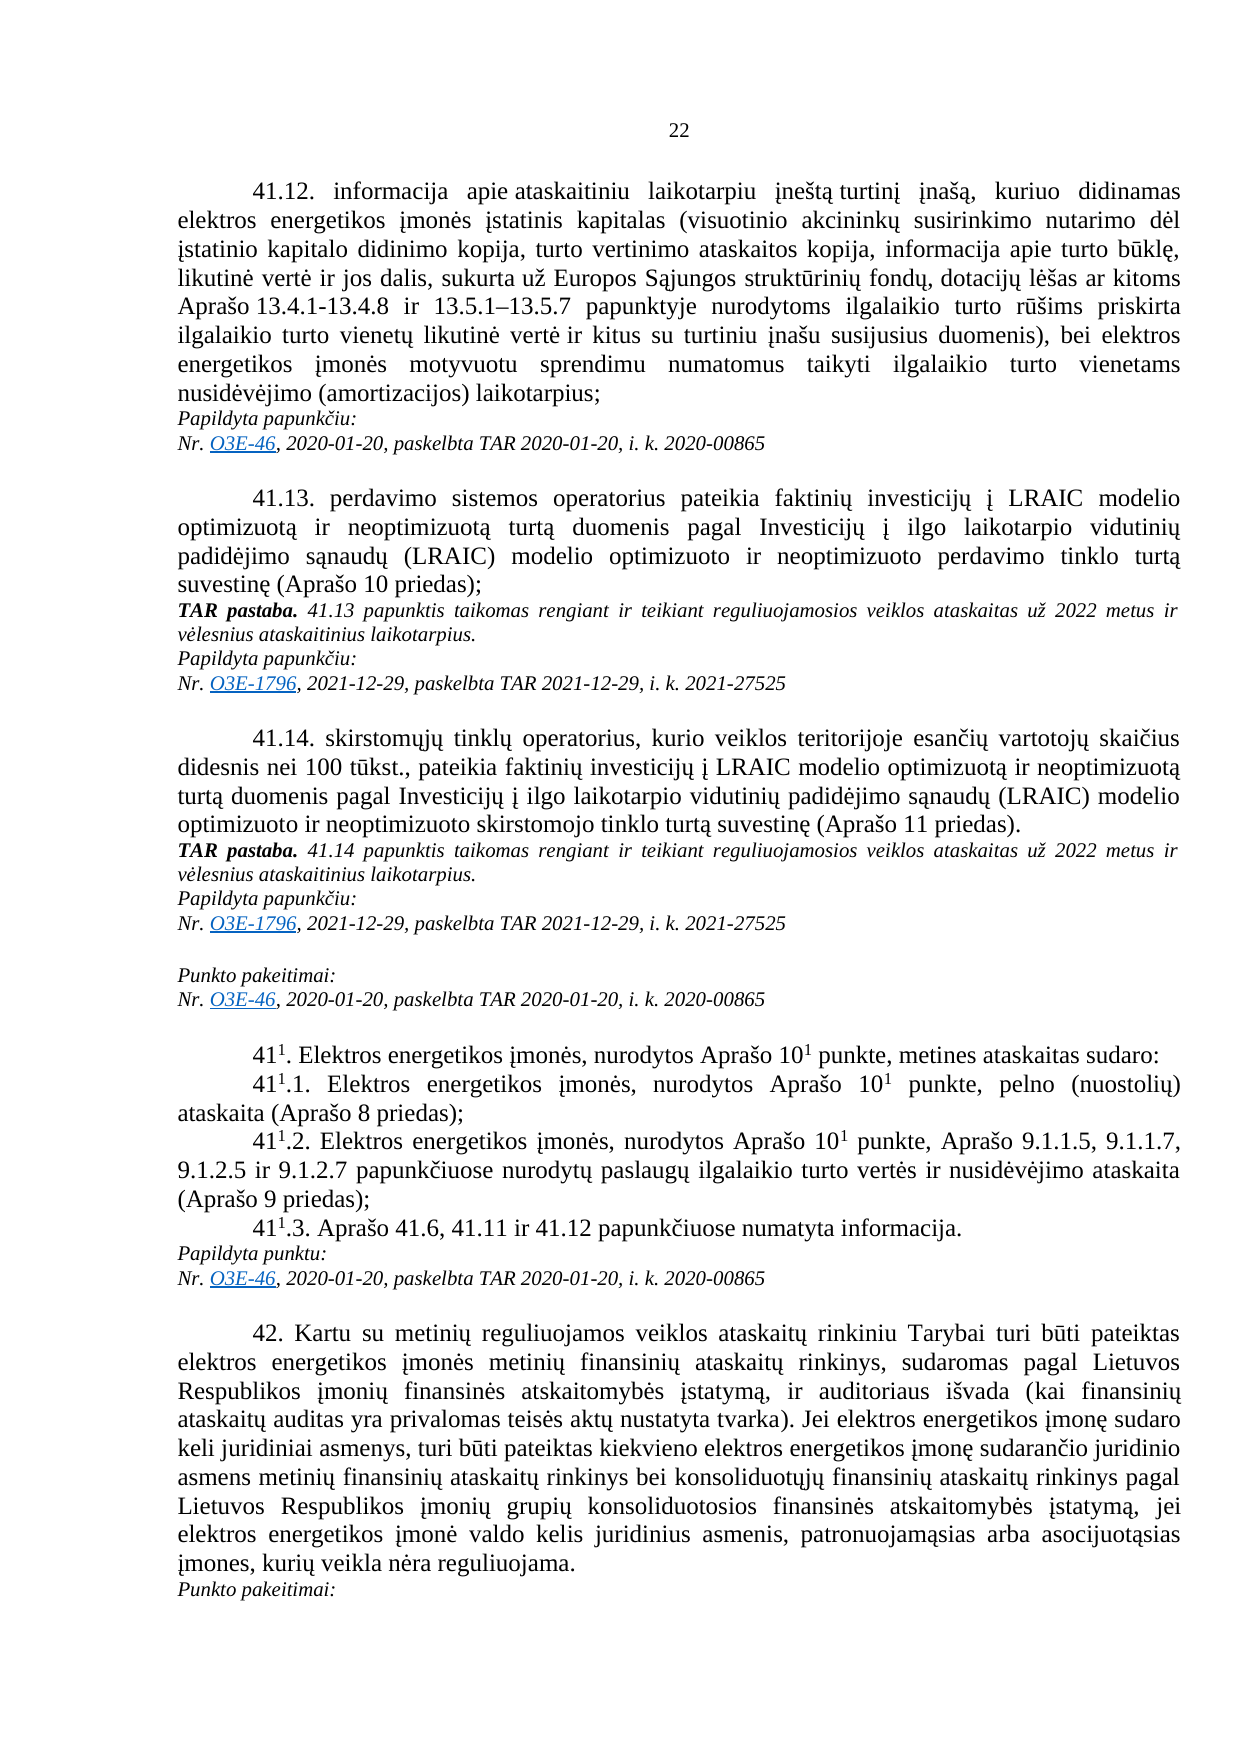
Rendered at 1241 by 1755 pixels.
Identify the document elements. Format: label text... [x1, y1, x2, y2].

text 411.3. Aprašo 41.6, 41.11 ir 41.12 papunkčiuose numatyta informacija. [177, 1213, 1181, 1241]
text Nr. O3E-1796, 2021-12-29, paskelbta TAR 2021-12-29, i. k. 2021-27525 [177, 910, 1181, 934]
text 411. Elektros energetikos įmonės, nurodytos Aprašo 101 punkte, metines ataskaitas sudaro: [177, 1040, 1181, 1069]
text 411.1. Elektros energetikos įmonės, nurodytos Aprašo 101 punkte, pelno (nuostolių) ataskaita (Aprašo 8 priedas); [177, 1069, 1181, 1126]
text TAR pastaba. 41.14 papunktis taikomas rengiant ir teikiant reguliuojamosios veiklos ataskaitas už 2022 metus ir vėlesnius ataskaitinius laikotarpius. [177, 838, 1181, 886]
text Papildyta punktu: [177, 1241, 1181, 1265]
text 411.2. Elektros energetikos įmonės, nurodytos Aprašo 101 punkte, Aprašo 9.1.1.5, 9.1.1.7, 9.1.2.5 ir 9.1.2.7 papunkčiuose nurodytų paslaugų ilgalaikio turto vertės ir nusidėvėjimo ataskaita (Aprašo 9 priedas); [177, 1126, 1181, 1213]
text Nr. O3E-46, 2020-01-20, paskelbta TAR 2020-01-20, i. k. 2020-00865 [177, 1265, 1181, 1289]
text 41.12. informacija apie ataskaitiniu laikotarpiu įneštą turtinį įnašą, kuriuo didinamas elektros energetikos įmonės įstatinis kapitalas (visuotinio akcininkų susirinkimo nutarimo dėl įstatinio kapitalo didinimo kopija, turto vertinimo ataskaitos kopija, informacija apie turto būklę, likutinė vertė ir jos dalis, sukurta už Europos Sąjungos struktūrinių fondų, dotacijų lėšas ar kitoms Aprašo 13.4.1-13.4.8 ir 13.5.1–13.5.7 papunktyje nurodytoms ilgalaikio turto rūšims priskirta ilgalaikio turto vienetų likutinė vertė ir kitus su turtiniu įnašu susijusius duomenis), bei elektros energetikos įmonės motyvuotu sprendimu numatomus taikyti ilgalaikio turto vienetams nusidėvėjimo (amortizacijos) laikotarpius; [177, 176, 1181, 406]
text 42. Kartu su metinių reguliuojamos veiklos ataskaitų rinkiniu Tarybai turi būti pateiktas elektros energetikos įmonės metinių finansinių ataskaitų rinkinys, sudaromas pagal Lietuvos Respublikos įmonių finansinės atskaitomybės įstatymą, ir auditoriaus išvada (kai finansinių ataskaitų auditas yra privalomas teisės aktų nustatyta tvarka). Jei elektros energetikos įmonę sudaro keli juridiniai asmenys, turi būti pateiktas kiekvieno elektros energetikos įmonę sudarančio juridinio asmens metinių finansinių ataskaitų rinkinys bei konsoliduotųjų finansinių ataskaitų rinkinys pagal Lietuvos Respublikos įmonių grupių konsoliduotosios finansinės atskaitomybės įstatymą, jei elektros energetikos įmonė valdo kelis juridinius asmenis, patronuojamąsias arba asocijuotąsias įmones, kurių veikla nėra reguliuojama. [177, 1318, 1181, 1577]
text 41.14. skirstomųjų tinklų operatorius, kurio veiklos teritorijoje esančių vartotojų skaičius didesnis nei 100 tūkst., pateikia faktinių investicijų į LRAIC modelio optimizuotą ir neoptimizuotą turtą duomenis pagal Investicijų į ilgo laikotarpio vidutinių padidėjimo sąnaudų (LRAIC) modelio optimizuoto ir neoptimizuoto skirstomojo tinklo turtą suvestinę (Aprašo 11 priedas). [177, 723, 1181, 838]
text Nr. O3E-46, 2020-01-20, paskelbta TAR 2020-01-20, i. k. 2020-00865 [177, 430, 1181, 454]
text Nr. O3E-1796, 2021-12-29, paskelbta TAR 2021-12-29, i. k. 2021-27525 [177, 670, 1181, 694]
text Nr. O3E-46, 2020-01-20, paskelbta TAR 2020-01-20, i. k. 2020-00865 [177, 987, 1181, 1011]
text 41.13. perdavimo sistemos operatorius pateikia faktinių investicijų į LRAIC modelio optimizuotą ir neoptimizuotą turtą duomenis pagal Investicijų į ilgo laikotarpio vidutinių padidėjimo sąnaudų (LRAIC) modelio optimizuoto ir neoptimizuoto perdavimo tinklo turtą suvestinę (Aprašo 10 priedas); [177, 483, 1181, 598]
text TAR pastaba. 41.13 papunktis taikomas rengiant ir teikiant reguliuojamosios veiklos ataskaitas už 2022 metus ir vėlesnius ataskaitinius laikotarpius. [177, 598, 1181, 646]
text Papildyta papunkčiu: [177, 406, 1181, 430]
text Punkto pakeitimai: [177, 963, 1181, 987]
text Papildyta papunkčiu: [177, 886, 1181, 910]
text Papildyta papunkčiu: [177, 646, 1181, 670]
text Punkto pakeitimai: [177, 1577, 1181, 1601]
